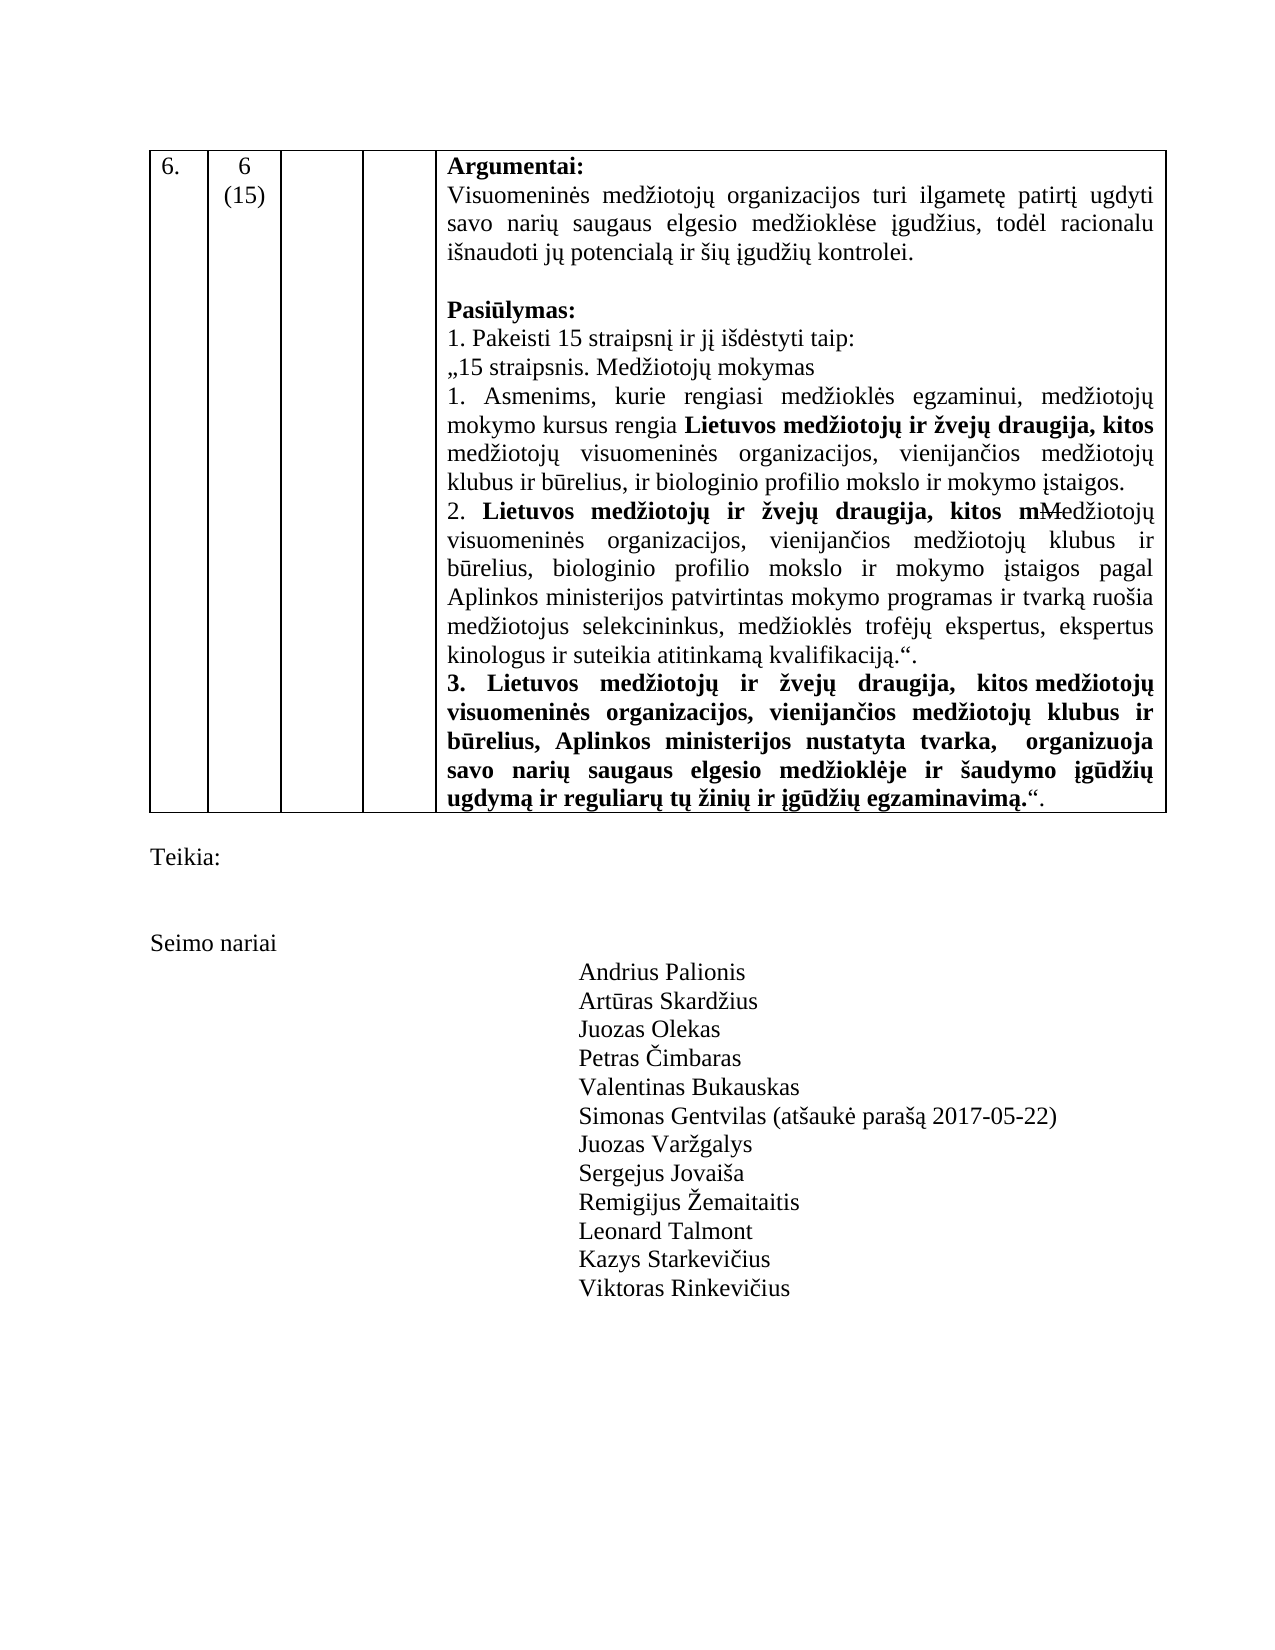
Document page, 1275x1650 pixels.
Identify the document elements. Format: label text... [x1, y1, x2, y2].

text Juozas Varžgalys [578, 1129, 1125, 1158]
text Artūras Skardžius [578, 986, 1125, 1014]
text Sergejus Jovaiša [578, 1158, 1125, 1187]
table_cell [282, 151, 362, 812]
text Teikia: [150, 842, 1125, 871]
table_cell [364, 151, 435, 812]
text Seimo nariai [150, 928, 1125, 957]
text Valentinas Bukauskas [578, 1072, 1125, 1101]
text Leonard Talmont [578, 1216, 1125, 1244]
table_cell 6. [151, 151, 207, 812]
text Remigijus Žemaitaitis [578, 1187, 1125, 1216]
table_cell 6 (15) [209, 151, 280, 812]
text Simonas Gentvilas (atšaukė parašą 2017-05-22) [578, 1101, 1125, 1129]
text Kazys Starkevičius [578, 1244, 1125, 1273]
text Petras Čimbaras [578, 1043, 1125, 1072]
text Viktoras Rinkevičius [578, 1273, 1125, 1302]
text Andrius Palionis [578, 957, 1125, 986]
table_cell Argumentai: Visuomeninės medžiotojų organizacijos turi ilgametę patirtį ugdyti savo narių saugaus elgesio medžioklėse įgudžius, todėl racionalu išnaudoti jų potencialą ir šių įgudžių kontrolei. Pasiūlymas: 1. Pakeisti 15 straipsnį ir jį išdėstyti taip: „15 straipsnis. Medžiotojų mokymas 1. Asmenims, kurie rengiasi medžioklės egzaminui, medžiotojų mokymo kursus rengia Lietuvos medžiotojų ir žvejų draugija, kitos medžiotojų visuomeninės organizacijos, vienijančios medžiotojų klubus ir būrelius, ir biologinio profilio mokslo ir mokymo įstaigos. 2. Lietuvos medžiotojų ir žvejų draugija, kitos mMedžiotojų visuomeninės organizacijos, vienijančios medžiotojų klubus ir būrelius, biologinio profilio mokslo ir mokymo įstaigos pagal Aplinkos ministerijos patvirtintas mokymo programas ir tvarką ruošia medžiotojus selekcininkus, medžioklės trofėjų ekspertus, ekspertus kinologus ir suteikia atitinkamą kvalifikaciją.“. 3. Lietuvos medžiotojų ir žvejų draugija, kitos medžiotojų visuomeninės organizacijos, vienijančios medžiotojų klubus ir būrelius, Aplinkos ministerijos nustatyta tvarka, organizuoja savo narių saugaus elgesio medžioklėje ir šaudymo įgūdžių ugdymą ir reguliarų tų žinių ir įgūdžių egzaminavimą.“. [437, 151, 1165, 812]
text Juozas Olekas [578, 1014, 1125, 1043]
